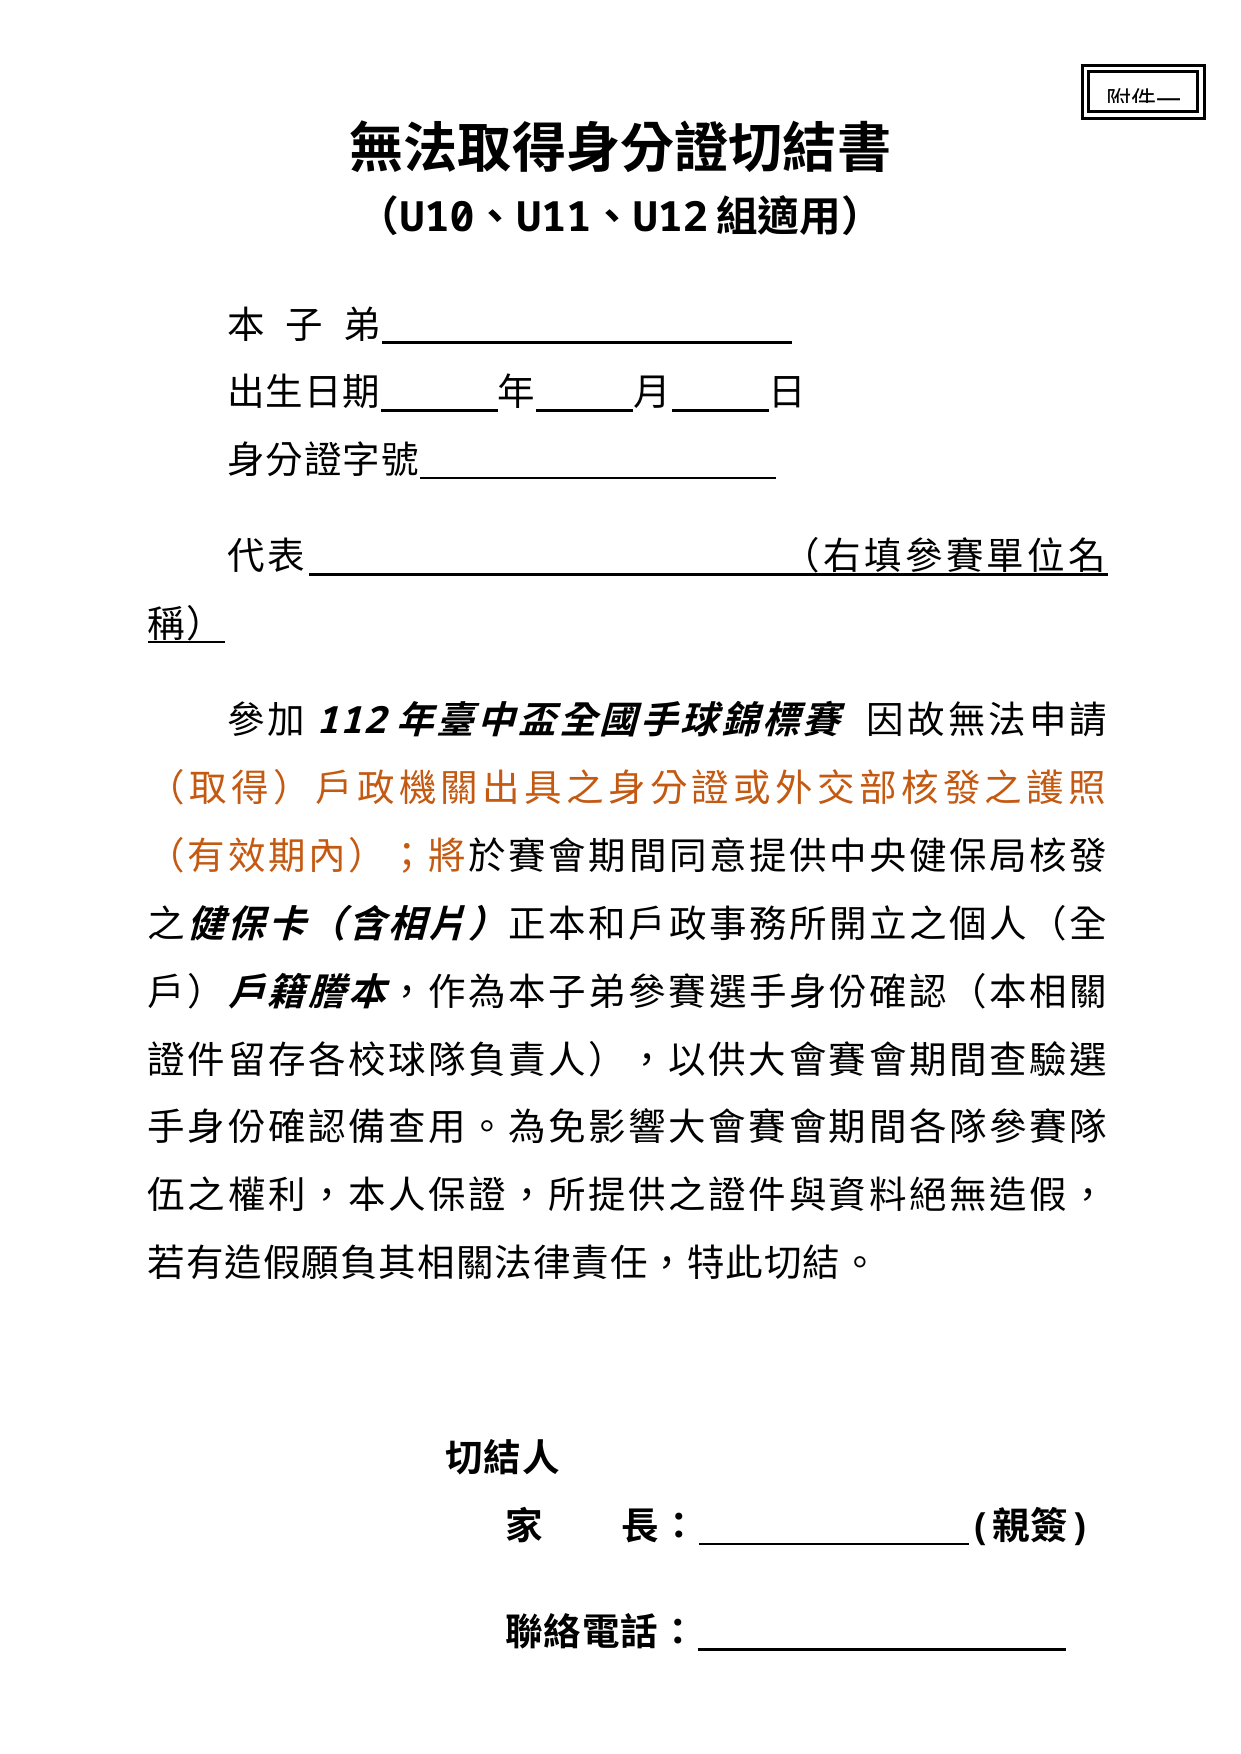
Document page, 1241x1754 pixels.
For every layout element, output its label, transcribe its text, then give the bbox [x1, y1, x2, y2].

text 本 子 弟 [148, 294, 1108, 349]
text 代表 （右填參賽單位名稱） [148, 526, 1108, 648]
text 出生日期 年 月 日 [148, 362, 1108, 417]
text 身分證字號 [148, 430, 1108, 484]
text 切結人 [89, 1428, 1152, 1482]
text 無法取得身分證切結書 [89, 104, 1152, 183]
text （U10、U11、U12組適用） [89, 183, 1152, 243]
text 聯絡電話： [89, 1602, 1152, 1656]
text 家 長： (親簽) [89, 1496, 1152, 1551]
text 附件一 [1105, 80, 1181, 103]
text 參加112年臺中盃全國手球錦標賽 因故無法申請（取得）戶政機關出具之身分證或外交部核發之護照（有效期內）；將於賽會期間同意提供中央健保局核發之健保卡（含相片）正本和戶政事務所開立之個人（全戶）戶籍謄本，作為本子弟參賽選手身份確認（本相關證件留存各校球隊負責人），以供大會賽會期間查驗選手身份確認備查用。為免影響大會賽會期間各隊參賽隊伍之權利，本人保證，所提供之證件與資料絕無造假，若有造假願負其相關法律責任，特此切結。 [148, 690, 1108, 1287]
